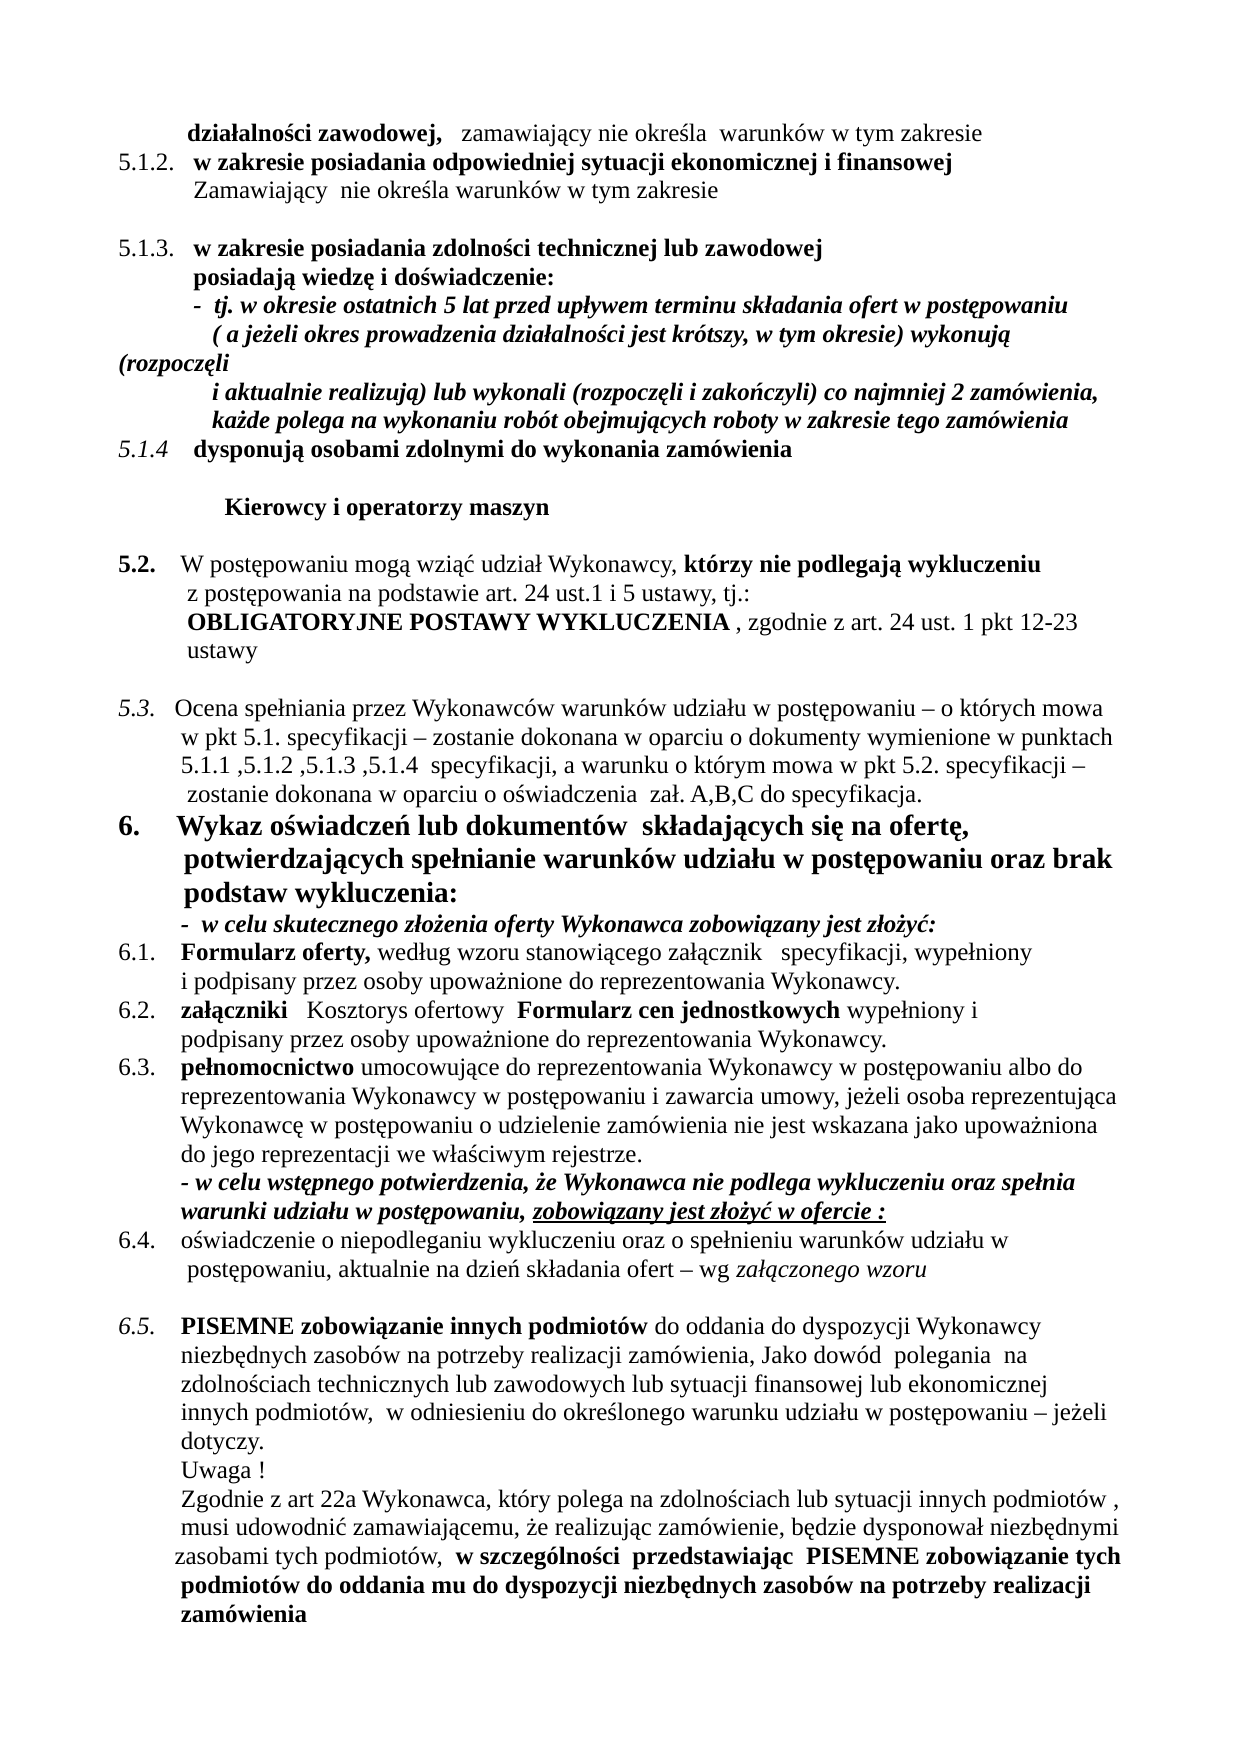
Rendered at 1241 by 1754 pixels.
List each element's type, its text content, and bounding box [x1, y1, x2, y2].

text 6.2. załączniki Kosztorys ofertowy Formularz cen jednostkowych wypełniony i [118, 995, 1122, 1024]
text 5.1.4 dysponują osobami zdolnymi do wykonania zamówienia [118, 434, 1122, 463]
text Uwaga ! [118, 1455, 1122, 1484]
text zasobami tych podmiotów, w szczególności przedstawiając PISEMNE zobowiązanie tych [118, 1541, 1122, 1570]
text - w celu skutecznego złożenia oferty Wykonawca zobowiązany jest złożyć: [118, 909, 1122, 937]
text musi udowodnić zamawiającemu, że realizując zamówienie, będzie dysponował niezbędnymi [118, 1512, 1122, 1541]
text podmiotów do oddania mu do dyspozycji niezbędnych zasobów na potrzeby realizacji [118, 1570, 1122, 1599]
text dotyczy. [118, 1426, 1122, 1455]
text warunki udziału w postępowaniu, zobowiązany jest złożyć w ofercie : [118, 1196, 1122, 1225]
text - w celu wstępnego potwierdzenia, że Wykonawca nie podlega wykluczeniu oraz spełnia [118, 1167, 1122, 1196]
text Zgodnie z art 22a Wykonawca, który polega na zdolnościach lub sytuacji innych podmiotów , [118, 1484, 1122, 1512]
text Wykonawcę w postępowaniu o udzielenie zamówienia nie jest wskazana jako upoważniona [118, 1110, 1122, 1139]
text w pkt 5.1. specyfikacji – zostanie dokonana w oparciu o dokumenty wymienione w punktach [118, 722, 1122, 751]
text zamówienia [118, 1599, 1122, 1627]
text 6.3. pełnomocnictwo umocowujące do reprezentowania Wykonawcy w postępowaniu albo do [118, 1052, 1122, 1081]
text reprezentowania Wykonawcy w postępowaniu i zawarcia umowy, jeżeli osoba reprezentująca [118, 1081, 1122, 1110]
text działalności zawodowej, zamawiający nie określa warunków w tym zakresie [118, 118, 1122, 147]
text 5.3. Ocena spełniania przez Wykonawców warunków udziału w postępowaniu – o których mowa [118, 693, 1122, 722]
text OBLIGATORYJNE POSTAWY WYKLUCZENIA , zgodnie z art. 24 ust. 1 pkt 12-23 [118, 607, 1122, 636]
text 5.2. W postępowaniu mogą wziąć udział Wykonawcy, którzy nie podlegają wykluczeniu [118, 549, 1122, 578]
text i podpisany przez osoby upoważnione do reprezentowania Wykonawcy. [118, 966, 1122, 995]
text do jego reprezentacji we właściwym rejestrze. [118, 1139, 1122, 1167]
text zdolnościach technicznych lub zawodowych lub sytuacji finansowej lub ekonomicznej [118, 1369, 1122, 1397]
text podstaw wykluczenia: [118, 875, 1122, 909]
text i aktualnie realizują) lub wykonali (rozpoczęli i zakończyli) co najmniej 2 zamówienia, [118, 377, 1122, 406]
text podpisany przez osoby upoważnione do reprezentowania Wykonawcy. [118, 1024, 1122, 1052]
text posiadają wiedzę i doświadczenie: [118, 262, 1122, 291]
text ustawy [118, 636, 1122, 664]
text ( a jeżeli okres prowadzenia działalności jest krótszy, w tym okresie) wykonują (rozpoczęli [118, 319, 1122, 377]
text 5.1.1 ,5.1.2 ,5.1.3 ,5.1.4 specyfikacji, a warunku o którym mowa w pkt 5.2. specyfikacji – [118, 751, 1122, 779]
text innych podmiotów, w odniesieniu do określonego warunku udziału w postępowaniu – jeżeli [118, 1397, 1122, 1426]
text 6. Wykaz oświadczeń lub dokumentów składających się na ofertę, [118, 808, 1122, 842]
text - tj. w okresie ostatnich 5 lat przed upływem terminu składania ofert w postępowaniu [118, 291, 1122, 319]
text każde polega na wykonaniu robót obejmujących roboty w zakresie tego zamówienia [118, 406, 1122, 434]
text zostanie dokonana w oparciu o oświadczenia zał. A,B,C do specyfikacja. [118, 779, 1122, 808]
text 6.5. PISEMNE zobowiązanie innych podmiotów do oddania do dyspozycji Wykonawcy [118, 1311, 1122, 1340]
text Kierowcy i operatorzy maszyn [118, 492, 1122, 521]
text 6.4. oświadczenie o niepodleganiu wykluczeniu oraz o spełnieniu warunków udziału w [118, 1225, 1122, 1254]
text potwierdzających spełnianie warunków udziału w postępowaniu oraz brak [118, 842, 1122, 875]
text Zamawiający nie określa warunków w tym zakresie [118, 176, 1122, 204]
text 5.1.3. w zakresie posiadania zdolności technicznej lub zawodowej [118, 233, 1122, 262]
text z postępowania na podstawie art. 24 ust.1 i 5 ustawy, tj.: [118, 578, 1122, 607]
text niezbędnych zasobów na potrzeby realizacji zamówienia, Jako dowód polegania na [118, 1340, 1122, 1369]
text 6.1. Formularz oferty, według wzoru stanowiącego załącznik specyfikacji, wypełniony [118, 937, 1122, 966]
text postępowaniu, aktualnie na dzień składania ofert – wg załączonego wzoru [118, 1254, 1122, 1282]
text 5.1.2. w zakresie posiadania odpowiedniej sytuacji ekonomicznej i finansowej [118, 147, 1122, 176]
